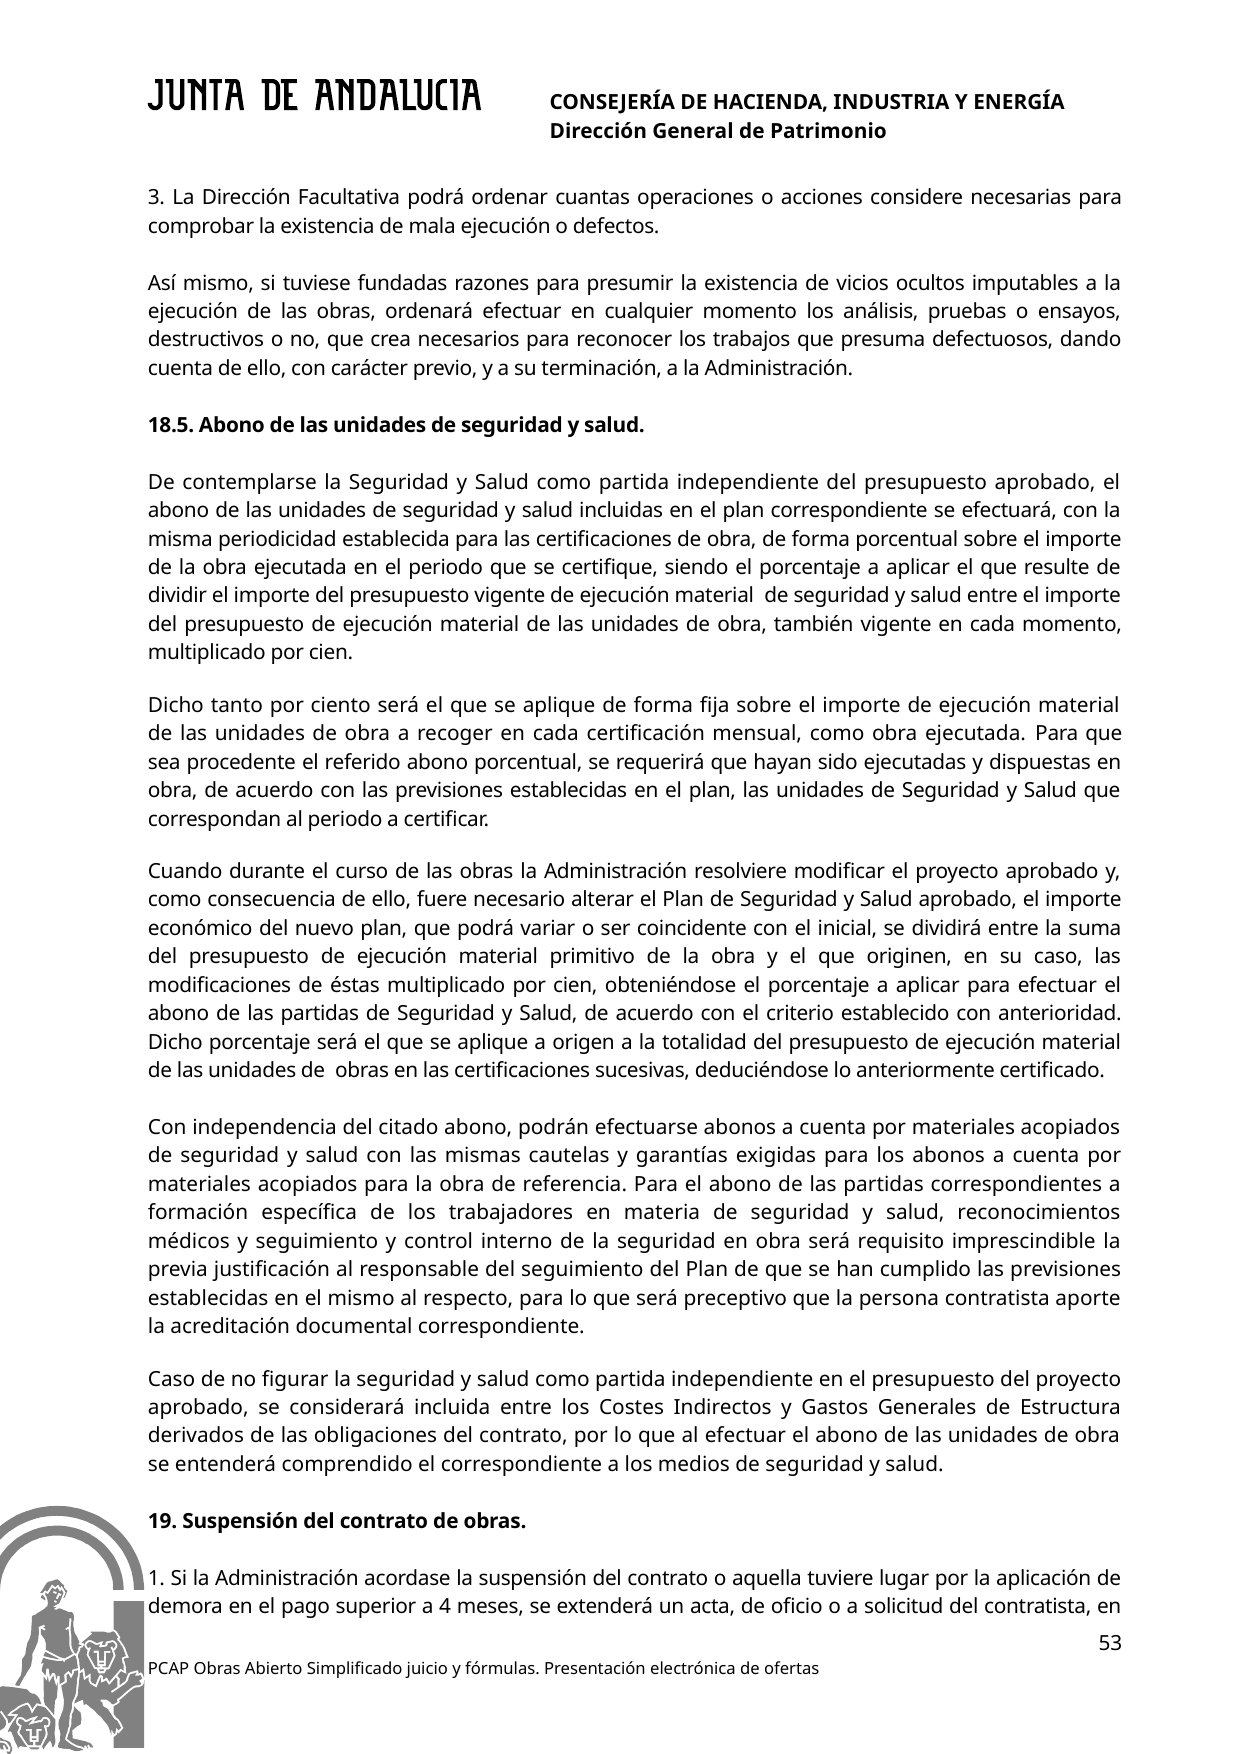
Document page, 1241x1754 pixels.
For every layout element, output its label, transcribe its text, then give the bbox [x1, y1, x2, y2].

text Dicho tanto por ciento será el que se aplique de forma fija sobre el importe de ejecución material de las unidades de obra a recoger en cada certificación mensual, como obra ejecutada. Para que sea procedente el referido abono porcentual, se requerirá que hayan sido ejecutadas y dispuestas en obra, de acuerdo con las previsiones establecidas en el plan, las unidades de Seguridad y Salud que correspondan al periodo a certificar. [148, 690, 1122, 832]
text 1. Si la Administración acordase la suspensión del contrato o aquella tuviere lugar por la aplicación de demora en el pago superior a 4 meses, se extenderá un acta, de oficio o a solicitud del contratista, en [148, 1563, 1122, 1619]
text 18.5. Abono de las unidades de seguridad y salud. [148, 410, 1122, 438]
text Con independencia del citado abono, podrán efectuarse abonos a cuenta por materiales acopiados de seguridad y salud con las mismas cautelas y garantías exigidas para los abonos a cuenta por materiales acopiados para la obra de referencia. Para el abono de las partidas correspondientes a formación específica de los trabajadores en materia de seguridad y salud, reconocimientos médicos y seguimiento y control interno de la seguridad en obra será requisito imprescindible la previa justificación al responsable del seguimiento del Plan de que se han cumplido las previsiones establecidas en el mismo al respecto, para lo que será preceptivo que la persona contratista aporte la acreditación documental correspondiente. [148, 1112, 1122, 1339]
text Caso de no figurar la seguridad y salud como partida independiente en el presupuesto del proyecto aprobado, se considerará incluida entre los Costes Indirectos y Gastos Generales de Estructura derivados de las obligaciones del contrato, por lo que al efectuar el abono de las unidades de obra se entenderá comprendido el correspondiente a los medios de seguridad y salud. [148, 1364, 1122, 1477]
text 19. Suspensión del contrato de obras. [148, 1506, 1122, 1534]
text Así mismo, si tuviese fundadas razones para presumir la existencia de vicios ocultos imputables a la ejecución de las obras, ordenará efectuar en cualquier momento los análisis, pruebas o ensayos, destructivos o no, que crea necesarios para reconocer los trabajos que presuma defectuosos, dando cuenta de ello, con carácter previo, y a su terminación, a la Administración. [148, 268, 1122, 381]
text De contemplarse la Seguridad y Salud como partida independiente del presupuesto aprobado, el abono de las unidades de seguridad y salud incluidas en el plan correspondiente se efectuará, con la misma periodicidad establecida para las certificaciones de obra, de forma porcentual sobre el importe de la obra ejecutada en el periodo que se certifique, siendo el porcentaje a aplicar el que resulte de dividir el importe del presupuesto vigente de ejecución material de seguridad y salud entre el importe del presupuesto de ejecución material de las unidades de obra, también vigente en cada momento, multiplicado por cien. [148, 467, 1122, 666]
text Cuando durante el curso de las obras la Administración resolviere modificar el proyecto aprobado y, como consecuencia de ello, fuere necesario alterar el Plan de Seguridad y Salud aprobado, el importe económico del nuevo plan, que podrá variar o ser coincidente con el inicial, se dividirá entre la suma del presupuesto de ejecución material primitivo de la obra y el que originen, en su caso, las modificaciones de éstas multiplicado por cien, obteniéndose el porcentaje a aplicar para efectuar el abono de las partidas de Seguridad y Salud, de acuerdo con el criterio establecido con anterioridad. Dicho porcentaje será el que se aplique a origen a la totalidad del presupuesto de ejecución material de las unidades de obras en las certificaciones sucesivas, deduciéndose lo anteriormente certificado. [148, 856, 1122, 1084]
text 3. La Dirección Facultativa podrá ordenar cuantas operaciones o acciones considere necesarias para comprobar la existencia de mala ejecución o defectos. [148, 182, 1122, 239]
